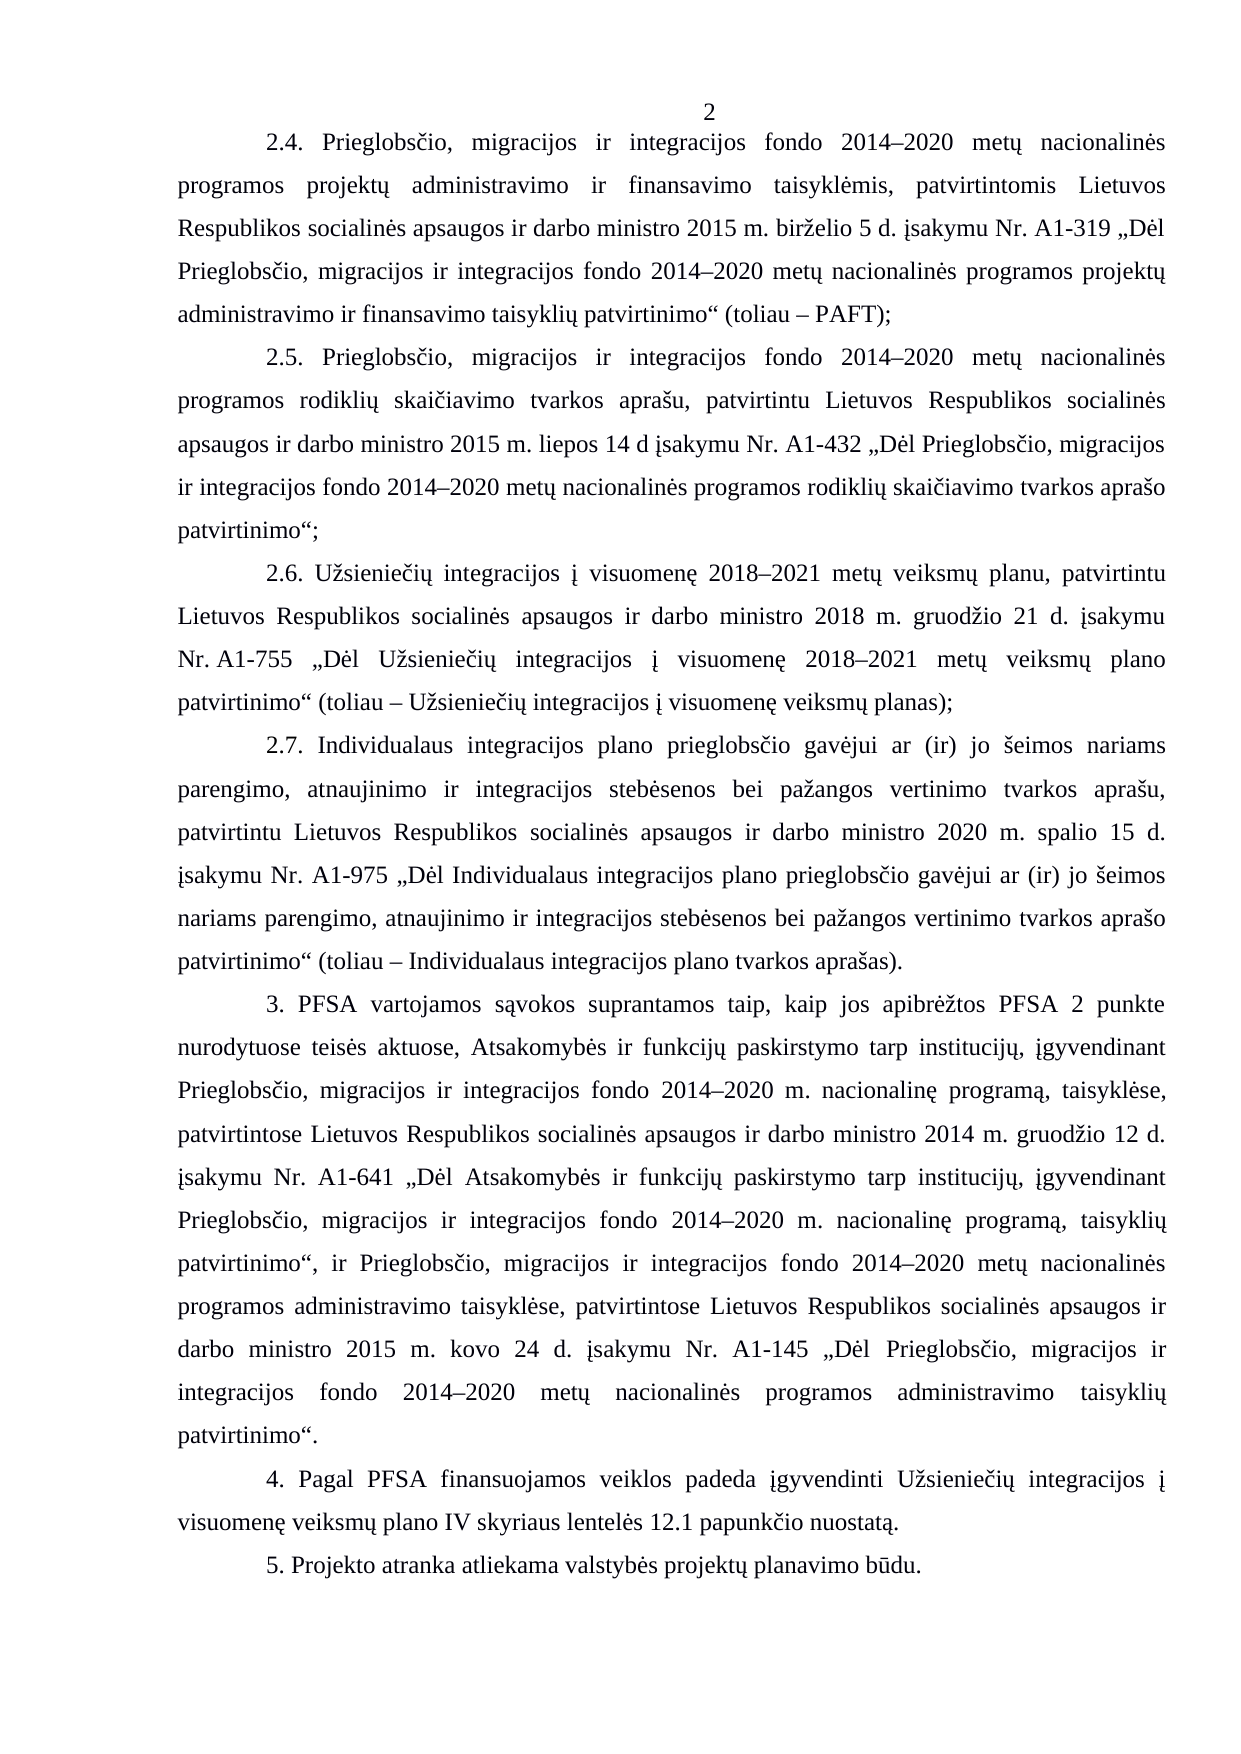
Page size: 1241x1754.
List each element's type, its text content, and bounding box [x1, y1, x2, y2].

text 2.7. Individualaus integracijos plano prieglobsčio gavėjui ar (ir) jo šeimos nariams parengimo, atnaujinimo ir integracijos stebėsenos bei pažangos vertinimo tvarkos aprašu, patvirtintu Lietuvos Respublikos socialinės apsaugos ir darbo ministro 2020 m. spalio 15 d. įsakymu Nr. A1-975 „Dėl Individualaus integracijos plano prieglobsčio gavėjui ar (ir) jo šeimos nariams parengimo, atnaujinimo ir integracijos stebėsenos bei pažangos vertinimo tvarkos aprašo patvirtinimo“ (toliau – Individualaus integracijos plano tvarkos aprašas). [177, 731, 1167, 975]
text 5. Projekto atranka atliekama valstybės projektų planavimo būdu. [177, 1550, 1167, 1579]
text 2.6. Užsieniečių integracijos į visuomenę 2018–2021 metų veiksmų planu, patvirtintu Lietuvos Respublikos socialinės apsaugos ir darbo ministro 2018 m. gruodžio 21 d. įsakymu Nr. A1-755 „Dėl Užsieniečių integracijos į visuomenę 2018–2021 metų veiksmų plano patvirtinimo“ (toliau – Užsieniečių integracijos į visuomenę veiksmų planas); [177, 558, 1167, 716]
text 3. PFSA vartojamos sąvokos suprantamos taip, kaip jos apibrėžtos PFSA 2 punkte nurodytuose teisės aktuose, Atsakomybės ir funkcijų paskirstymo tarp institucijų, įgyvendinant Prieglobsčio, migracijos ir integracijos fondo 2014–2020 m. nacionalinę programą, taisyklėse, patvirtintose Lietuvos Respublikos socialinės apsaugos ir darbo ministro 2014 m. gruodžio 12 d. įsakymu Nr. A1-641 „Dėl Atsakomybės ir funkcijų paskirstymo tarp institucijų, įgyvendinant Prieglobsčio, migracijos ir integracijos fondo 2014–2020 m. nacionalinę programą, taisyklių patvirtinimo“, ir Prieglobsčio, migracijos ir integracijos fondo 2014–2020 metų nacionalinės programos administravimo taisyklėse, patvirtintose Lietuvos Respublikos socialinės apsaugos ir darbo ministro 2015 m. kovo 24 d. įsakymu Nr. A1-145 „Dėl Prieglobsčio, migracijos ir integracijos fondo 2014–2020 metų nacionalinės programos administravimo taisyklių patvirtinimo“. [177, 989, 1167, 1449]
text 2.4. Prieglobsčio, migracijos ir integracijos fondo 2014–2020 metų nacionalinės programos projektų administravimo ir finansavimo taisyklėmis, patvirtintomis Lietuvos Respublikos socialinės apsaugos ir darbo ministro 2015 m. birželio 5 d. įsakymu Nr. A1-319 „Dėl Prieglobsčio, migracijos ir integracijos fondo 2014–2020 metų nacionalinės programos projektų administravimo ir finansavimo taisyklių patvirtinimo“ (toliau – PAFT); [177, 127, 1167, 328]
text 2.5. Prieglobsčio, migracijos ir integracijos fondo 2014–2020 metų nacionalinės programos rodiklių skaičiavimo tvarkos aprašu, patvirtintu Lietuvos Respublikos socialinės apsaugos ir darbo ministro 2015 m. liepos 14 d įsakymu Nr. A1-432 „Dėl Prieglobsčio, migracijos ir integracijos fondo 2014–2020 metų nacionalinės programos rodiklių skaičiavimo tvarkos aprašo patvirtinimo“; [177, 342, 1167, 544]
text 4. Pagal PFSA finansuojamos veiklos padeda įgyvendinti Užsieniečių integracijos į visuomenę veiksmų plano IV skyriaus lentelės 12.1 papunkčio nuostatą. [177, 1464, 1167, 1536]
